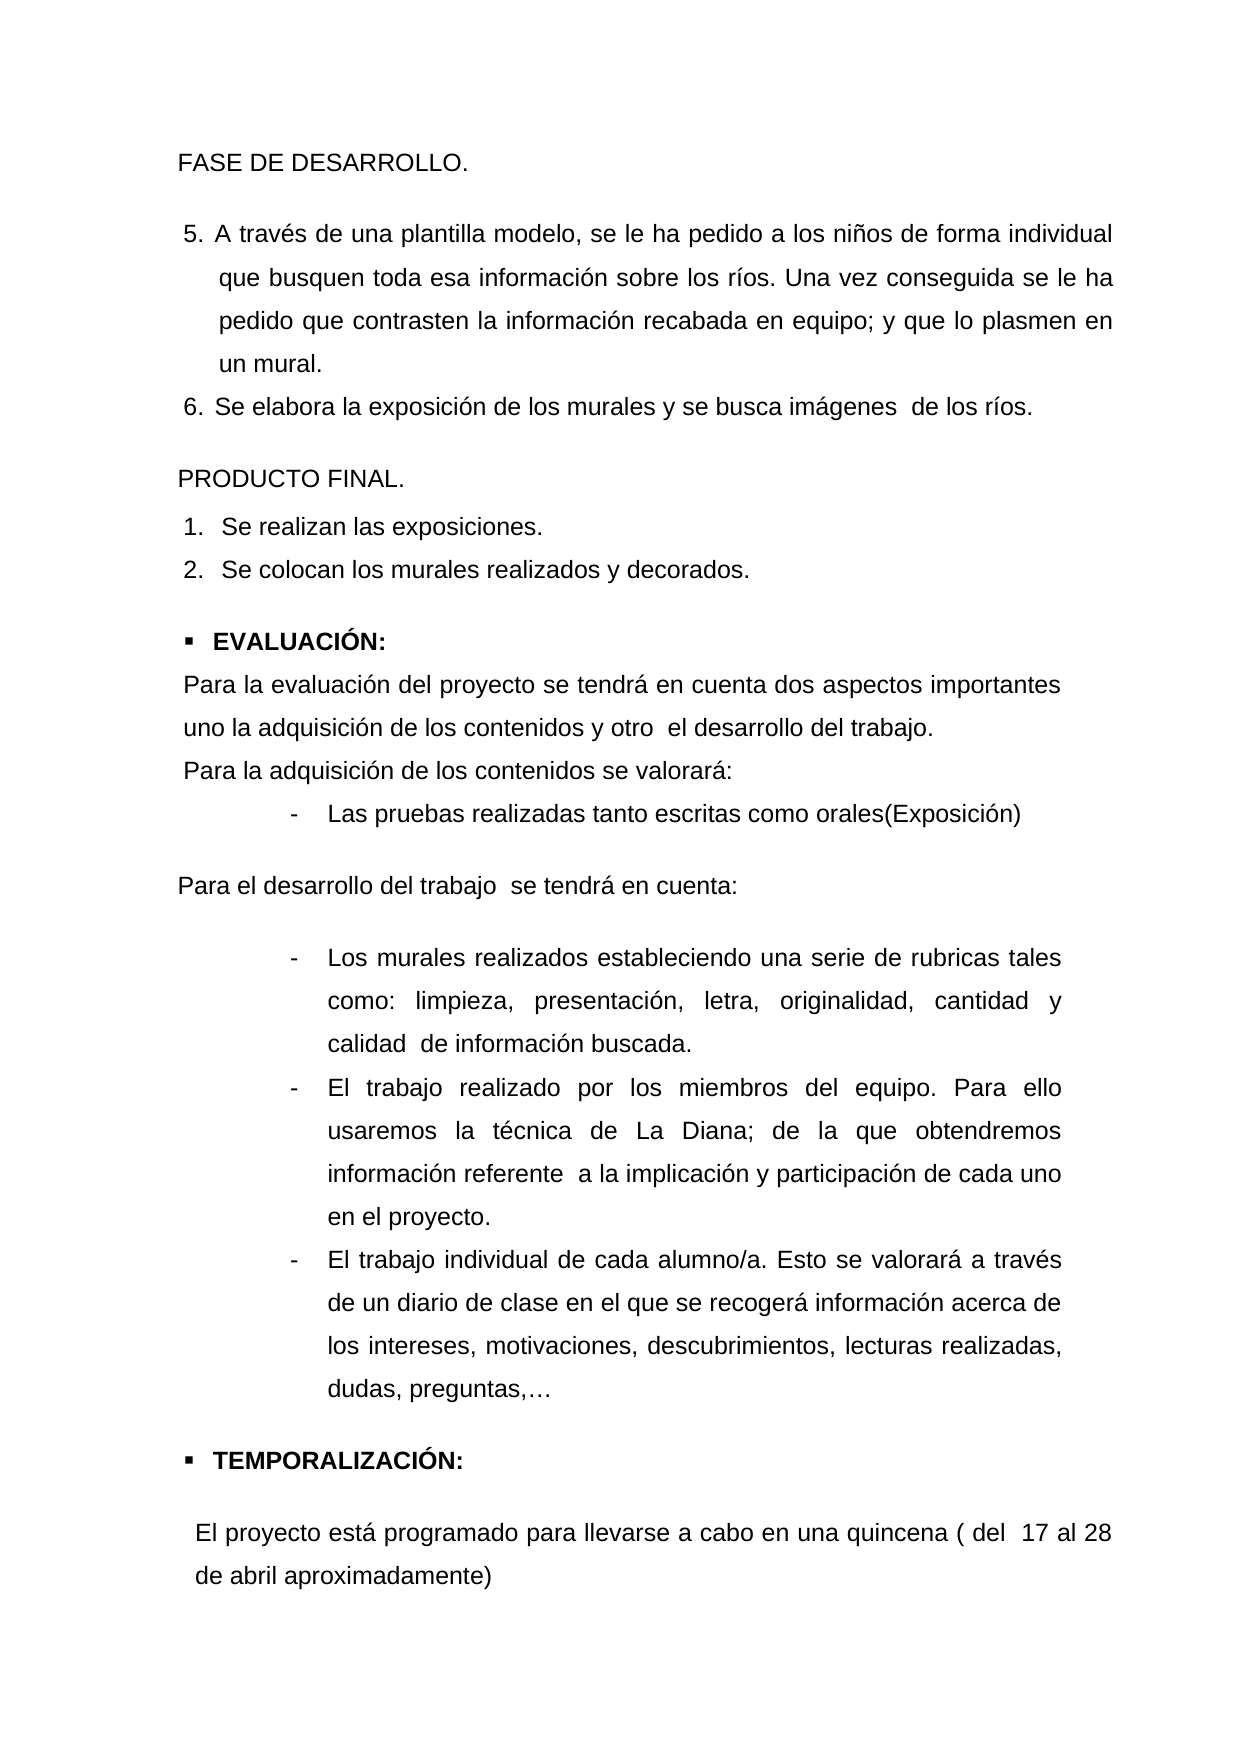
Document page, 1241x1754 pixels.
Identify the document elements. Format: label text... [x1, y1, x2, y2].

text El proyecto está programado para llevarse a cabo en una quincena ( del 17 al 28 de abril aproximadamente) [195, 1518, 1114, 1590]
list A través de una plantilla modelo, se le ha pedido a los niños de forma individual que busquen toda esa información sobre los ríos. Una vez conseguida se le ha pedido que contrasten la información recabada en equipo; y que lo plasmen en un mural. [183, 219, 1115, 378]
list Se elabora la exposición de los murales y se busca imágenes de los ríos. [183, 392, 1115, 421]
list TEMPORALIZACIÓN: [183, 1446, 1115, 1475]
list Se realizan las exposiciones. [183, 512, 1063, 541]
list Se colocan los murales realizados y decorados. [183, 555, 1063, 584]
text Para la adquisición de los contenidos se valorará: [183, 756, 1063, 785]
list El trabajo individual de cada alumno/a. Esto se valorará a través de un diario de clase en el que se recogerá información acerca de los intereses, motivaciones, descubrimientos, lecturas realizadas, dudas, preguntas,… [290, 1245, 1063, 1403]
text Para la evaluación del proyecto se tendrá en cuenta dos aspectos importantes uno la adquisición de los contenidos y otro el desarrollo del trabajo. [183, 670, 1063, 742]
text Para el desarrollo del trabajo se tendrá en cuenta: [177, 871, 1063, 900]
list Los murales realizados estableciendo una serie de rubricas tales como: limpieza, presentación, letra, originalidad, cantidad y calidad de información buscada. [290, 943, 1063, 1058]
text PRODUCTO FINAL. [177, 464, 1063, 493]
text FASE DE DESARROLLO. [177, 148, 1115, 176]
list Las pruebas realizadas tanto escritas como orales(Exposición) [290, 799, 1063, 828]
list EVALUACIÓN: [183, 627, 1115, 656]
list El trabajo realizado por los miembros del equipo. Para ello usaremos la técnica de La Diana; de la que obtendremos información referente a la implicación y participación de cada uno en el proyecto. [290, 1072, 1063, 1231]
